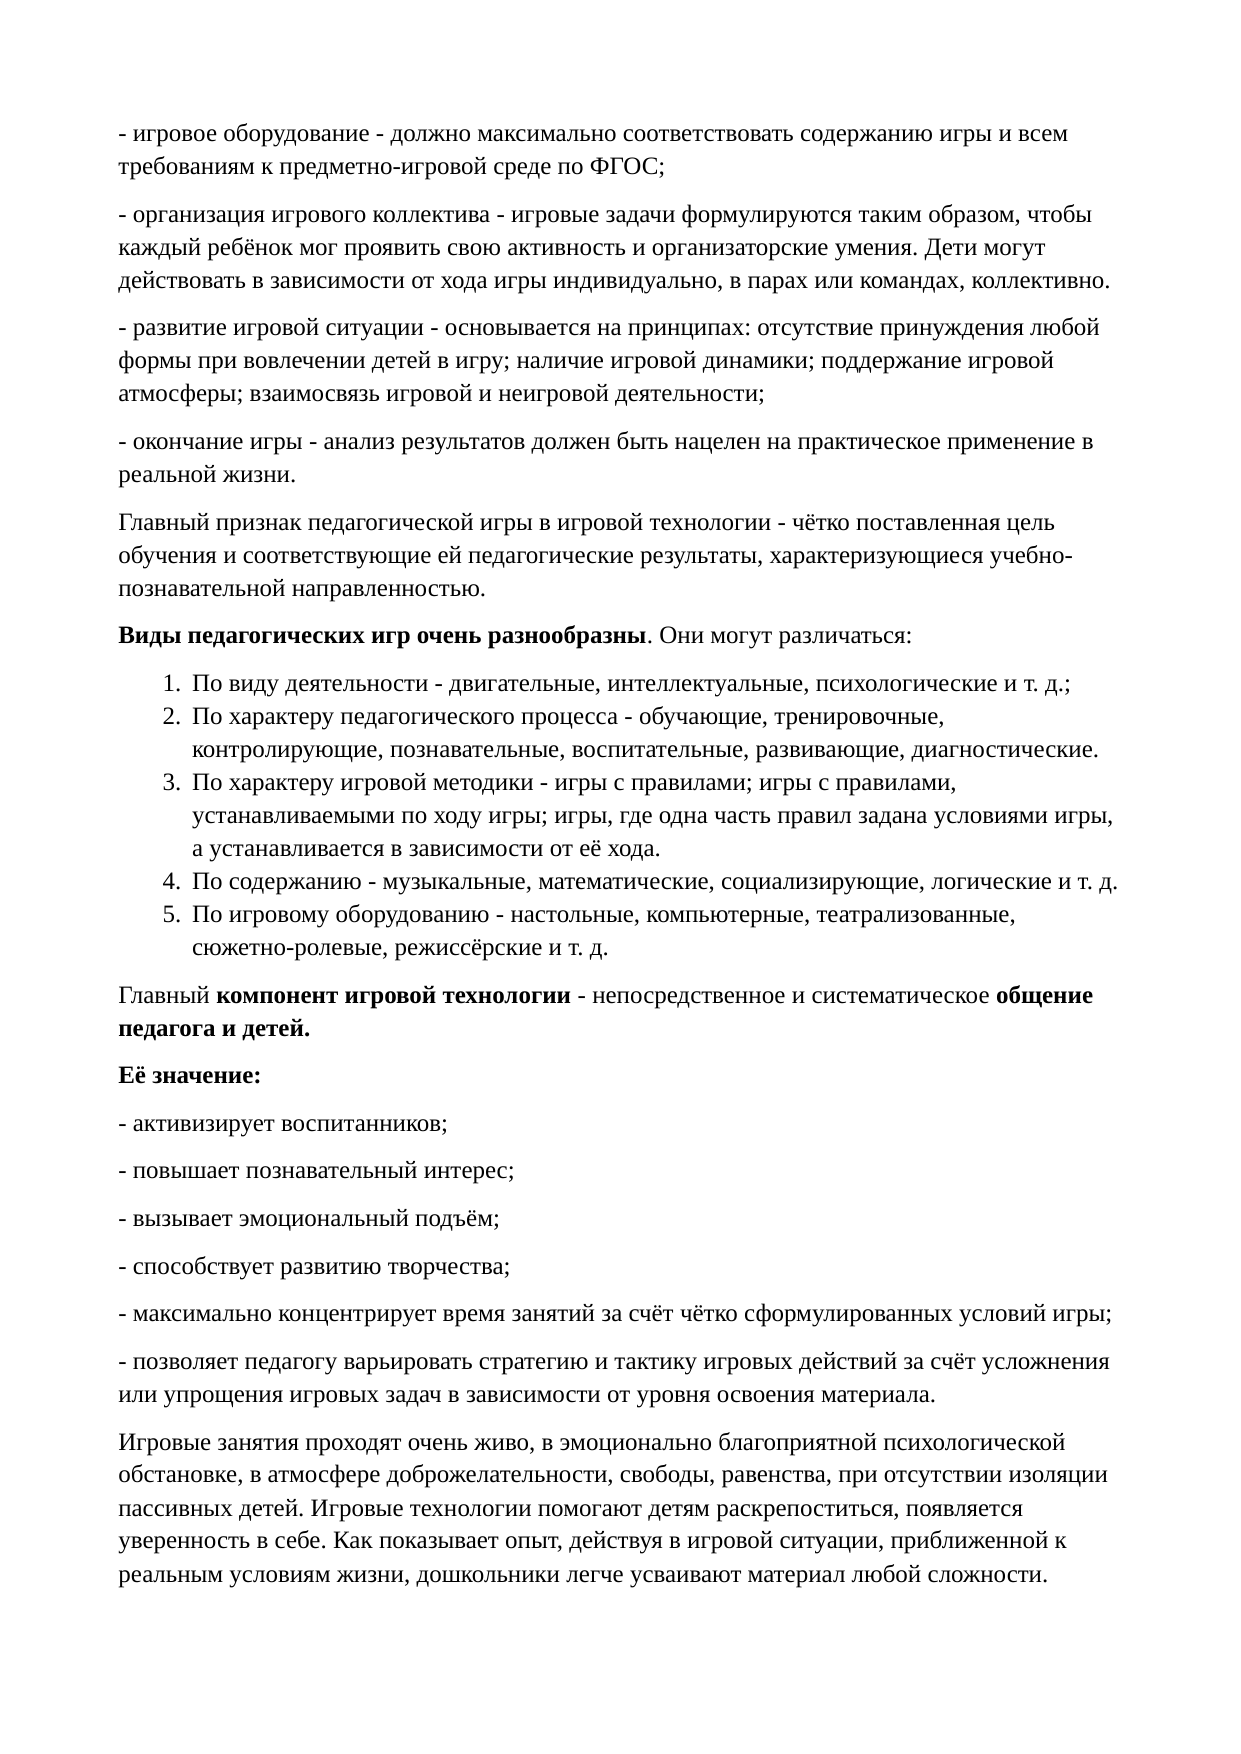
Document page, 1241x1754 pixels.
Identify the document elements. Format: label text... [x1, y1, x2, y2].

list По содержанию - музыкальные, математические, социализирующие, логические и т. д. [162, 866, 1122, 895]
list По характеру педагогического процесса - обучающие, тренировочные, контролирующие, познавательные, воспитательные, развивающие, диагностические. [162, 701, 1122, 763]
text Виды педагогических игр очень разнообразны. Они могут различаться: [118, 620, 1122, 649]
list По виду деятельности - двигательные, интеллектуальные, психологические и т. д.; [162, 668, 1122, 697]
text Игровые занятия проходят очень живо, в эмоционально благоприятной психологической обстановке, в атмосфере доброжелательности, свободы, равенства, при отсутствии изоляции пассивных детей. Игровые технологии помогают детям раскрепоститься, появляется уверенность в себе. Как показывает опыт, действуя в игровой ситуации, приближенной к реальным условиям жизни, дошкольники легче усваивают материал любой сложности. [118, 1427, 1122, 1587]
text - организация игрового коллектива - игровые задачи формулируются таким образом, чтобы каждый ребёнок мог проявить свою активность и организаторские умения. Дети могут действовать в зависимости от хода игры индивидуально, в парах или командах, коллективно. [118, 199, 1122, 293]
text Главный признак педагогической игры в игровой технологии - чётко поставленная цель обучения и соответствующие ей педагогические результаты, характеризующиеся учебно-познавательной направленностью. [118, 507, 1122, 601]
text - вызывает эмоциональный подъём; [118, 1203, 1122, 1232]
list По характеру игровой методики - игры с правилами; игры с правилами, устанавливаемыми по ходу игры; игры, где одна часть правил задана условиями игры, а устанавливается в зависимости от её хода. [162, 767, 1122, 862]
list По игровому оборудованию - настольные, компьютерные, театрализованные, сюжетно-ролевые, режиссёрские и т. д. [162, 899, 1122, 961]
text - развитие игровой ситуации - основывается на принципах: отсутствие принуждения любой формы при вовлечении детей в игру; наличие игровой динамики; поддержание игровой атмосферы; взаимосвязь игровой и неигровой деятельности; [118, 312, 1122, 407]
text Её значение: [118, 1060, 1122, 1089]
text - максимально концентрирует время занятий за счёт чётко сформулированных условий игры; [118, 1298, 1122, 1327]
text - позволяет педагогу варьировать стратегию и тактику игровых действий за счёт усложнения или упрощения игровых задач в зависимости от уровня освоения материала. [118, 1346, 1122, 1408]
text - окончание игры - анализ результатов должен быть нацелен на практическое применение в реальной жизни. [118, 426, 1122, 488]
text - способствует развитию творчества; [118, 1251, 1122, 1279]
text Главный компонент игровой технологии - непосредственное и систематическое общение педагога и детей. [118, 980, 1122, 1041]
text - игровое оборудование - должно максимально соответствовать содержанию игры и всем требованиям к предметно-игровой среде по ФГОС; [118, 118, 1122, 180]
text - активизирует воспитанников; [118, 1108, 1122, 1137]
text - повышает познавательный интерес; [118, 1156, 1122, 1184]
